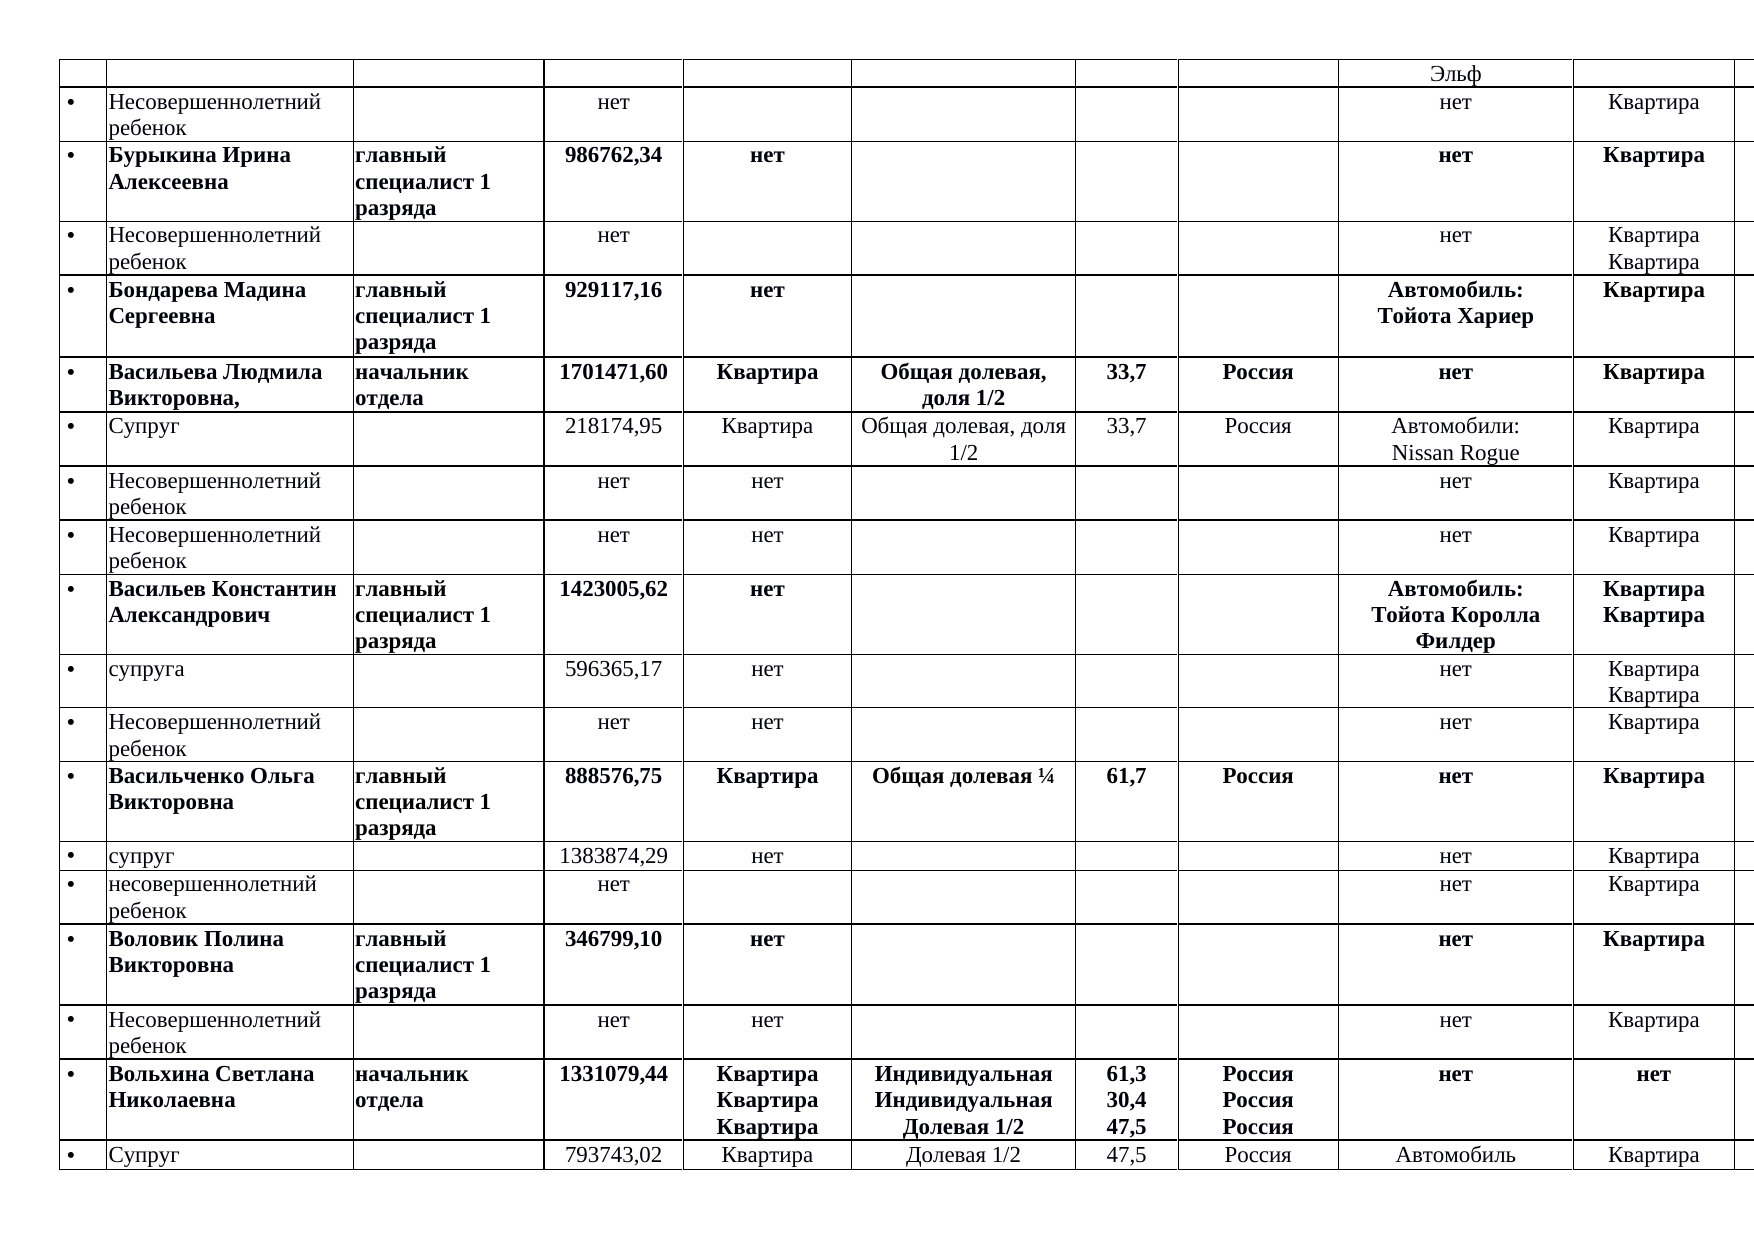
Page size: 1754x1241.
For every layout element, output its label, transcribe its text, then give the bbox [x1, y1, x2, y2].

table_cell 33,7 [1076, 358, 1177, 411]
table_cell нет [545, 222, 682, 274]
table_cell [1179, 60, 1338, 86]
table_cell 59,8 [1735, 88, 1754, 141]
table_cell 52,7 [1735, 925, 1754, 1004]
table_cell [354, 60, 543, 86]
table_cell нет [545, 871, 682, 923]
table_cell нет [684, 655, 851, 707]
table_cell Квартира [1574, 925, 1734, 1004]
table_cell Квартира [1574, 142, 1734, 221]
table_cell нет [1339, 655, 1572, 707]
table_cell [684, 871, 851, 923]
table_cell несовершеннолетний ребенок [107, 871, 353, 923]
table_cell 30,7 [1735, 142, 1754, 221]
table_cell Квартира [1574, 88, 1734, 141]
table_cell [1076, 708, 1177, 761]
table_cell нет [1339, 708, 1572, 761]
table_cell Вольхина Светлана Николаевна [107, 1060, 353, 1139]
table_cell [1076, 467, 1177, 519]
table_cell Автомобиль [1339, 1141, 1572, 1169]
table_cell [1076, 276, 1177, 356]
table_cell [1076, 655, 1177, 707]
table_cell 52,7 [1735, 1006, 1754, 1058]
table_cell нет [1339, 871, 1572, 923]
table_cell нет [545, 1006, 682, 1058]
table_cell нет [1339, 925, 1572, 1004]
table_cell [852, 142, 1075, 221]
table_cell главный специалист 1 разряда [354, 925, 543, 1004]
table_cell нет [545, 467, 682, 519]
table_cell Общая долевая, доля 1/2 [852, 358, 1075, 411]
table_cell [60, 655, 106, 707]
table_cell [1179, 467, 1338, 519]
table_cell 61,3 30,4 47,5 [1076, 1060, 1177, 1139]
table_cell [60, 358, 106, 411]
table_cell нет [1339, 842, 1572, 870]
table_cell Квартира Квартира [1574, 222, 1734, 274]
table_cell 84,2 [1735, 521, 1754, 574]
table_cell [354, 842, 543, 870]
table_cell Квартира [1574, 762, 1734, 841]
table_cell супруг [107, 842, 353, 870]
table_cell нет [684, 708, 851, 761]
table_cell [852, 60, 1075, 86]
table_cell нет [684, 842, 851, 870]
table_cell Квартира [1574, 871, 1734, 923]
table_cell Васильева Людмила Викторовна, [107, 358, 353, 411]
table_cell [60, 142, 106, 221]
table_cell [852, 575, 1075, 654]
table_cell [354, 655, 543, 707]
table_cell 33,7 [1076, 413, 1177, 465]
table_cell 888576,75 [545, 762, 682, 841]
table_cell [354, 413, 543, 465]
table_cell 1423005,62 [545, 575, 682, 654]
table_cell нет [1339, 88, 1572, 141]
table_cell Воловик Полина Викторовна [107, 925, 353, 1004]
table_cell нет [684, 1006, 851, 1058]
table_cell [60, 276, 106, 356]
table_cell нет [1339, 467, 1572, 519]
table_cell нет [684, 276, 851, 356]
table_cell [60, 708, 106, 761]
table_cell [60, 413, 106, 465]
table_cell [354, 1006, 543, 1058]
table_cell Россия [1179, 358, 1338, 411]
table_cell нет [684, 142, 851, 221]
table_cell нет [684, 925, 851, 1004]
table_cell Васильченко Ольга Викторовна [107, 762, 353, 841]
table_cell Квартира [684, 413, 851, 465]
table_cell [1076, 842, 1177, 870]
table_cell 30,7 42,0 [1735, 222, 1754, 274]
table_cell 59,8 [1735, 60, 1754, 86]
table_cell [354, 871, 543, 923]
table_cell Автомобиль: Тойота Королла Филдер [1339, 575, 1572, 654]
table_cell Несовершеннолетний ребенок [107, 88, 353, 141]
table_cell Несовершеннолетний ребенок [107, 222, 353, 274]
table_cell нет [1339, 1060, 1572, 1139]
table_cell [1735, 1060, 1754, 1139]
table_cell Квартира [1574, 1141, 1734, 1169]
table_cell [1076, 925, 1177, 1004]
table_cell [1076, 575, 1177, 654]
table_cell [60, 467, 106, 519]
table_cell [1076, 88, 1177, 141]
table_cell [60, 88, 106, 141]
table_cell Россия [1179, 762, 1338, 841]
table_cell [354, 521, 543, 574]
table_cell Квартира [1574, 276, 1734, 356]
table_cell нет [684, 521, 851, 574]
table_cell нет [1339, 222, 1572, 274]
table_cell Васильев Константин Александрович [107, 575, 353, 654]
table_cell Квартира Квартира Квартира [684, 1060, 851, 1139]
table_cell [1076, 222, 1177, 274]
table_cell главный специалист 1 разряда [354, 142, 543, 221]
table_cell Автомобили: Nissan Rogue [1339, 413, 1572, 465]
table_cell начальник отдела [354, 1060, 543, 1139]
table_cell Несовершеннолетний ребенок [107, 1006, 353, 1058]
table_cell [1574, 60, 1734, 86]
table_cell Квартира [1574, 413, 1734, 465]
table_cell [1179, 925, 1338, 1004]
table_cell 346799,10 [545, 925, 682, 1004]
table_cell [60, 60, 106, 86]
table_cell начальник отдела [354, 358, 543, 411]
table_cell [1179, 1006, 1338, 1058]
table_cell [60, 222, 106, 274]
table_cell нет [545, 521, 682, 574]
table_cell [1179, 655, 1338, 707]
table_cell [60, 871, 106, 923]
table_cell [1179, 871, 1338, 923]
table_cell нет [1339, 762, 1572, 841]
table_cell 84,2 [1735, 358, 1754, 411]
table_cell [1179, 222, 1338, 274]
table_cell [1076, 60, 1177, 86]
table_cell [354, 1141, 543, 1169]
table_cell Несовершеннолетний ребенок [107, 521, 353, 574]
table_cell Супруг [107, 1141, 353, 1169]
table_cell [60, 762, 106, 841]
table_cell [852, 222, 1075, 274]
table_cell [1179, 276, 1338, 356]
table_cell 68,8 [1735, 708, 1754, 761]
table_cell [852, 521, 1075, 574]
table_cell Квартира [1574, 521, 1734, 574]
table_cell Супруг [107, 413, 353, 465]
table_cell Общая долевая ¼ [852, 762, 1075, 841]
table_cell [1076, 521, 1177, 574]
table_cell Россия Россия Россия [1179, 1060, 1338, 1139]
table_cell [1179, 575, 1338, 654]
table_cell Квартира [1574, 1006, 1734, 1058]
table_cell нет [684, 575, 851, 654]
table_cell Несовершеннолетний ребенок [107, 467, 353, 519]
table_cell [684, 222, 851, 274]
table_cell [1076, 871, 1177, 923]
table_cell Бондарева Мадина Сергеевна [107, 276, 353, 356]
table_cell [545, 60, 682, 86]
table_cell нет [1339, 142, 1572, 221]
table_cell Индивидуальная Индивидуальная Долевая 1/2 [852, 1060, 1075, 1139]
table_cell [1179, 521, 1338, 574]
table_cell 43,5 32,3 [1735, 575, 1754, 654]
table_cell 31,9 [1735, 762, 1754, 841]
table_cell 31,9 [1735, 842, 1754, 870]
table_cell Квартира [1574, 708, 1734, 761]
table_cell [852, 842, 1075, 870]
table_cell Квартира [684, 358, 851, 411]
table_cell Долевая 1/2 [852, 1141, 1075, 1169]
table_cell Россия [1179, 413, 1338, 465]
table_cell нет [1574, 1060, 1734, 1139]
table_cell нет [1339, 1006, 1572, 1058]
table_cell 41,9 32,3 [1735, 655, 1754, 707]
table_cell Квартира Квартира [1574, 575, 1734, 654]
table_cell 84,2 [1735, 467, 1754, 519]
table_cell 51,1 [1735, 276, 1754, 356]
table_cell [60, 1060, 106, 1139]
table_cell [852, 88, 1075, 141]
table_cell нет [684, 467, 851, 519]
table_cell [1076, 1006, 1177, 1058]
table_cell нет [545, 708, 682, 761]
table_cell [684, 60, 851, 86]
table_cell Эльф [1339, 60, 1572, 86]
table_cell [60, 521, 106, 574]
table_cell нет [545, 88, 682, 141]
table_cell супруга [107, 655, 353, 707]
table_cell [852, 655, 1075, 707]
table_cell Россия [1179, 1141, 1338, 1169]
table_cell 1383874,29 [545, 842, 682, 870]
table_cell [684, 88, 851, 141]
table_cell 31,9 [1735, 871, 1754, 923]
table_cell 61,3 58,5 [1735, 1141, 1754, 1169]
table_cell [60, 575, 106, 654]
table_cell главный специалист 1 разряда [354, 762, 543, 841]
table_cell Квартира [1574, 842, 1734, 870]
table_cell [1076, 142, 1177, 221]
table_cell Квартира [1574, 467, 1734, 519]
table_cell главный специалист 1 разряда [354, 276, 543, 356]
table_cell 61,7 [1076, 762, 1177, 841]
table_cell [1179, 708, 1338, 761]
table_cell Автомобиль: Тойота Хариер [1339, 276, 1572, 356]
table_cell [354, 467, 543, 519]
table_cell [852, 467, 1075, 519]
table_cell 1701471,60 [545, 358, 682, 411]
table_cell главный специалист 1 разряда [354, 575, 543, 654]
table_cell [107, 60, 353, 86]
table_cell [60, 925, 106, 1004]
table_cell [852, 925, 1075, 1004]
table_cell 1331079,44 [545, 1060, 682, 1139]
table_cell [1179, 142, 1338, 221]
table_cell 84,2 [1735, 413, 1754, 465]
table_cell [60, 1141, 106, 1169]
table_cell Квартира Квартира [1574, 655, 1734, 707]
table_cell Квартира [1574, 358, 1734, 411]
table_cell [60, 842, 106, 870]
table_cell 929117,16 [545, 276, 682, 356]
table_cell [852, 708, 1075, 761]
table_cell [852, 1006, 1075, 1058]
table_cell [354, 222, 543, 274]
table_cell Квартира [684, 1141, 851, 1169]
table_cell 793743,02 [545, 1141, 682, 1169]
table_cell Бурыкина Ирина Алексеевна [107, 142, 353, 221]
table_cell Квартира [684, 762, 851, 841]
table_cell 47,5 [1076, 1141, 1177, 1169]
table_cell 218174,95 [545, 413, 682, 465]
table_cell [60, 1006, 106, 1058]
table_cell 986762,34 [545, 142, 682, 221]
table_cell Несовершеннолетний ребенок [107, 708, 353, 761]
table_cell [354, 88, 543, 141]
table_cell Общая долевая, доля 1/2 [852, 413, 1075, 465]
table_cell [354, 708, 543, 761]
table_cell [1179, 842, 1338, 870]
table_cell нет [1339, 521, 1572, 574]
table_cell [852, 276, 1075, 356]
table_cell 596365,17 [545, 655, 682, 707]
table_cell [1179, 88, 1338, 141]
table_cell нет [1339, 358, 1572, 411]
table_cell [852, 871, 1075, 923]
